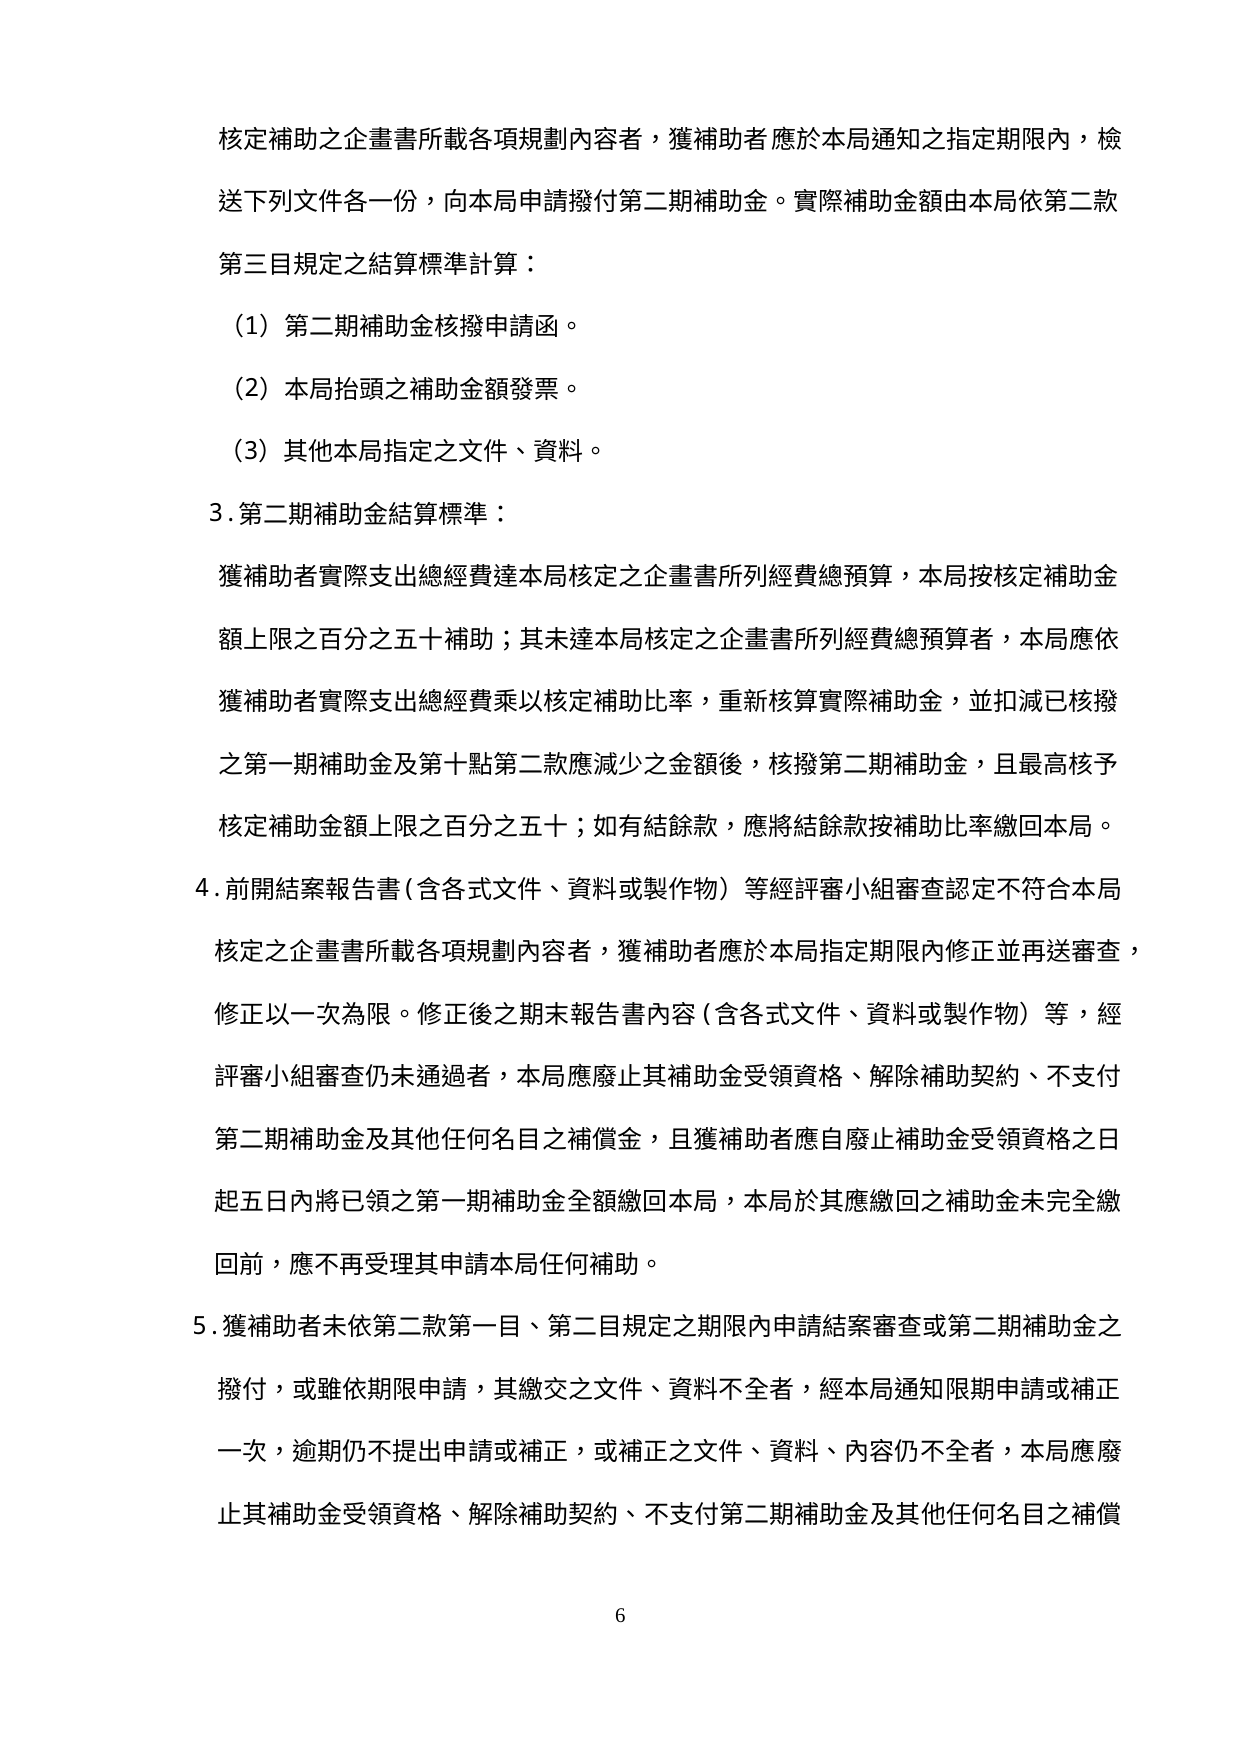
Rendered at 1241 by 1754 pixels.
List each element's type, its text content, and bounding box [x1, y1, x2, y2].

text （3）其他本局指定之文件、資料。 [218, 408, 1122, 471]
text 4.前開結案報告書(含各式文件、資料或製作物）等經評審小組審查認定不符合本局核定之企畫書所載各項規劃內容者，獲補助者應於本局指定期限內修正並再送審查，修正以一次為限。修正後之期末報告書內容(含各式文件、資料或製作物）等，經評審小組審查仍未通過者，本局應廢止其補助金受領資格、解除補助契約、不支付第二期補助金及其他任何名目之補償金，且獲補助者應自廢止補助金受領資格之日起五日內將已領之第一期補助金全額繳回本局，本局於其應繳回之補助金未完全繳回前，應不再受理其申請本局任何補助。 [164, 846, 1122, 1283]
text 獲補助者實際支出總經費達本局核定之企畫書所列經費總預算，本局按核定補助金額上限之百分之五十補助；其未達本局核定之企畫書所列經費總預算者，本局應依獲補助者實際支出總經費乘以核定補助比率，重新核算實際補助金，並扣減已核撥之第一期補助金及第十點第二款應減少之金額後，核撥第二期補助金，且最高核予核定補助金額上限之百分之五十；如有結餘款，應將結餘款按補助比率繳回本局。 [219, 533, 1122, 846]
text 核定補助之企畫書所載各項規劃內容者，獲補助者應於本局通知之指定期限內，檢送下列文件各一份，向本局申請撥付第二期補助金。實際補助金額由本局依第二款第三目規定之結算標準計算： [159, 96, 1122, 283]
text （2）本局抬頭之補助金額發票。 [219, 346, 1122, 408]
text 3.第二期補助金結算標準： [118, 471, 1122, 533]
text （1）第二期補助金核撥申請函。 [219, 283, 1122, 346]
text 5.獲補助者未依第二款第一目、第二目規定之期限內申請結案審查或第二期補助金之撥付，或雖依期限申請，其繳交之文件、資料不全者，經本局通知限期申請或補正一次，逾期仍不提出申請或補正，或補正之文件、資料、內容仍不全者，本局應廢止其補助金受領資格、解除補助契約、不支付第二期補助金及其他任何名目之補償 [192, 1283, 1122, 1533]
